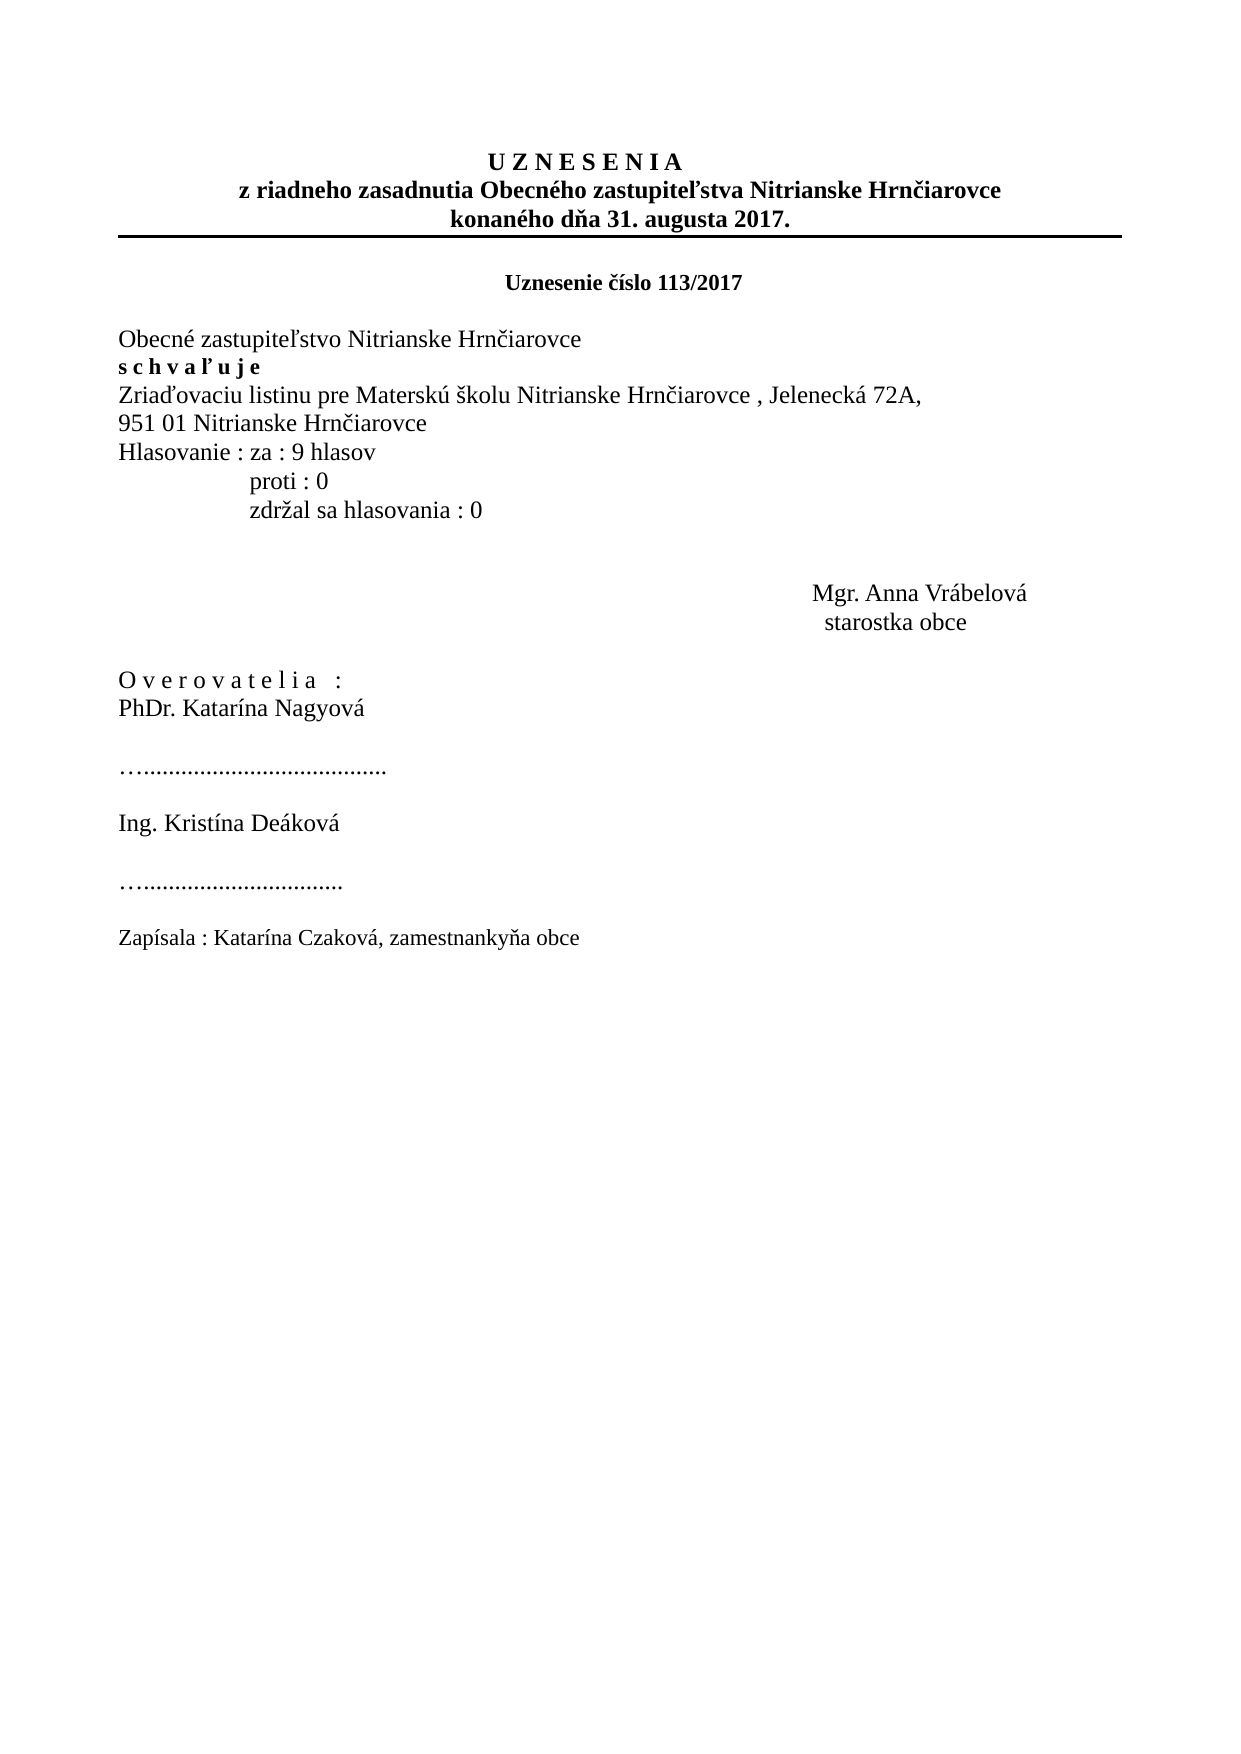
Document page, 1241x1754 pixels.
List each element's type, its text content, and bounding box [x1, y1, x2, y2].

text 951 01 Nitrianske Hrnčiarovce [118, 408, 1122, 437]
text proti : 0 [118, 466, 1122, 495]
text zdržal sa hlasovania : 0 [118, 495, 1122, 523]
text s c h v a ľ u j e [118, 353, 1122, 380]
text Uznesenie číslo 113/2017 [118, 267, 1122, 296]
text starostka obce [118, 607, 1122, 636]
text U Z N E S E N I A [118, 147, 1122, 176]
text PhDr. Katarína Nagyová [118, 693, 1122, 722]
text Zapísala : Katarína Czaková, zamestnankyňa obce [118, 923, 1122, 950]
text Mgr. Anna Vrábelová [118, 578, 1122, 607]
text O v e r o v a t e l i a : [118, 665, 1122, 693]
text Ing. Kristína Deáková [118, 808, 1122, 837]
text konaného dňa 31. augusta 2017. [118, 204, 1122, 235]
text Hlasovanie : za : 9 hlasov [118, 437, 1122, 466]
text …....................................... [118, 751, 1122, 780]
text Obecné zastupiteľstvo Nitrianske Hrnčiarovce [118, 324, 1122, 353]
text …................................ [118, 866, 1122, 895]
text z riadneho zasadnutia Obecného zastupiteľstva Nitrianske Hrnčiarovce [118, 176, 1122, 204]
text Zriaďovaciu listinu pre Materskú školu Nitrianske Hrnčiarovce , Jelenecká 72A, [118, 380, 1122, 408]
